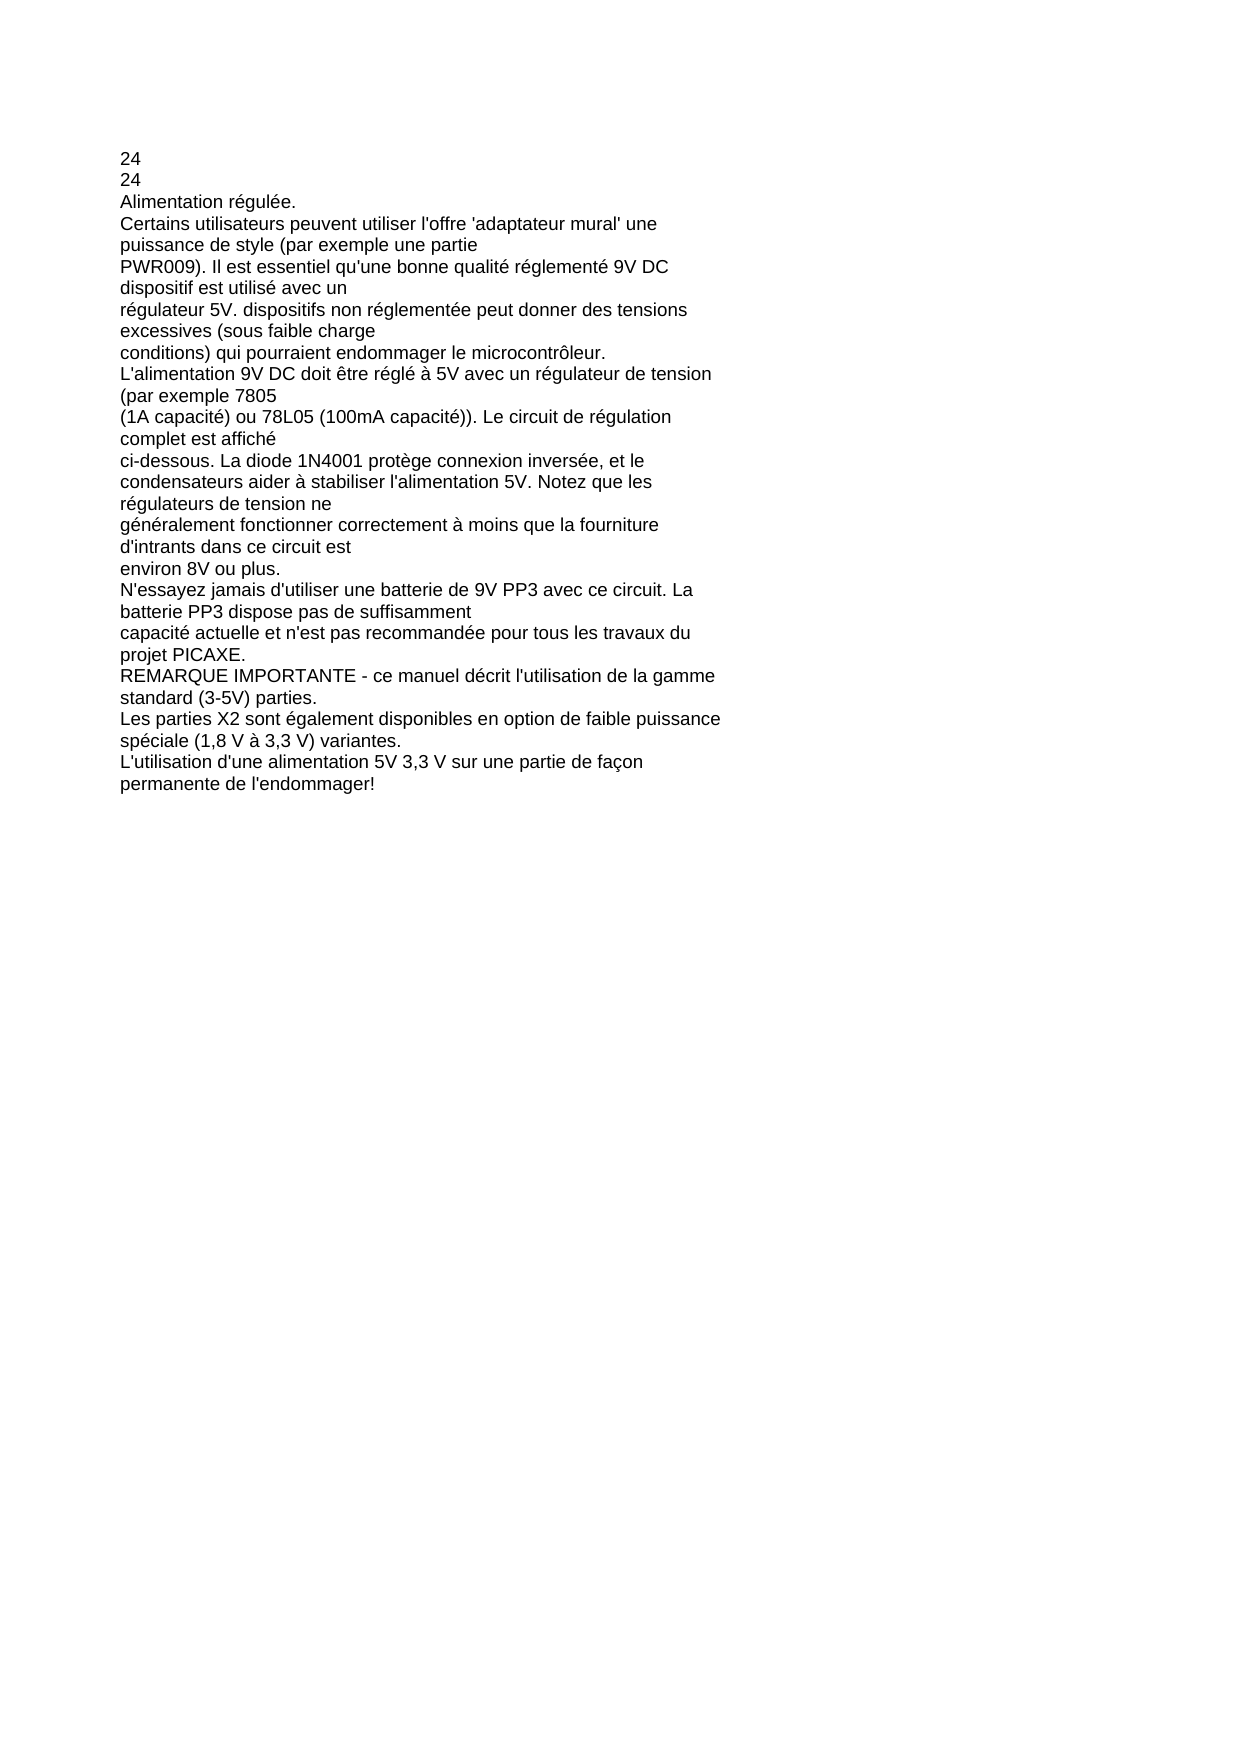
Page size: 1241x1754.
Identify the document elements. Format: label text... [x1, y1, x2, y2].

text projet PICAXE. [120, 643, 1120, 665]
text spéciale (1,8 V à 3,3 V) variantes. [120, 730, 1120, 751]
text Certains utilisateurs peuvent utiliser l'offre 'adaptateur mural' une [120, 212, 1120, 234]
text REMARQUE IMPORTANTE - ce manuel décrit l'utilisation de la gamme [120, 665, 1120, 687]
text permanente de l'endommager! [120, 773, 1120, 794]
text N'essayez jamais d'utiliser une batterie de 9V PP3 avec ce circuit. La [120, 579, 1120, 600]
text condensateurs aider à stabiliser l'alimentation 5V. Notez que les [120, 471, 1120, 493]
text environ 8V ou plus. [120, 557, 1120, 579]
text batterie PP3 dispose pas de suffisamment [120, 600, 1120, 622]
text Alimentation régulée. [120, 191, 1120, 212]
text PWR009). Il est essentiel qu'une bonne qualité réglementé 9V DC [120, 255, 1120, 277]
text excessives (sous faible charge [120, 320, 1120, 342]
text standard (3-5V) parties. [120, 687, 1120, 708]
text ci-dessous. La diode 1N4001 protège connexion inversée, et le [120, 449, 1120, 471]
text généralement fonctionner correctement à moins que la fourniture [120, 514, 1120, 536]
text 24 [120, 169, 1120, 191]
text complet est affiché [120, 428, 1120, 449]
text (1A capacité) ou 78L05 (100mA capacité)). Le circuit de régulation [120, 406, 1120, 428]
text conditions) qui pourraient endommager le microcontrôleur. [120, 342, 1120, 363]
text Les parties X2 sont également disponibles en option de faible puissance [120, 708, 1120, 730]
text L'utilisation d'une alimentation 5V 3,3 V sur une partie de façon [120, 751, 1120, 773]
text régulateur 5V. dispositifs non réglementée peut donner des tensions [120, 298, 1120, 320]
text d'intrants dans ce circuit est [120, 536, 1120, 557]
text régulateurs de tension ne [120, 493, 1120, 514]
text puissance de style (par exemple une partie [120, 234, 1120, 255]
text dispositif est utilisé avec un [120, 277, 1120, 298]
text (par exemple 7805 [120, 385, 1120, 406]
text L'alimentation 9V DC doit être réglé à 5V avec un régulateur de tension [120, 363, 1120, 385]
text 24 [120, 148, 1120, 169]
text capacité actuelle et n'est pas recommandée pour tous les travaux du [120, 622, 1120, 643]
